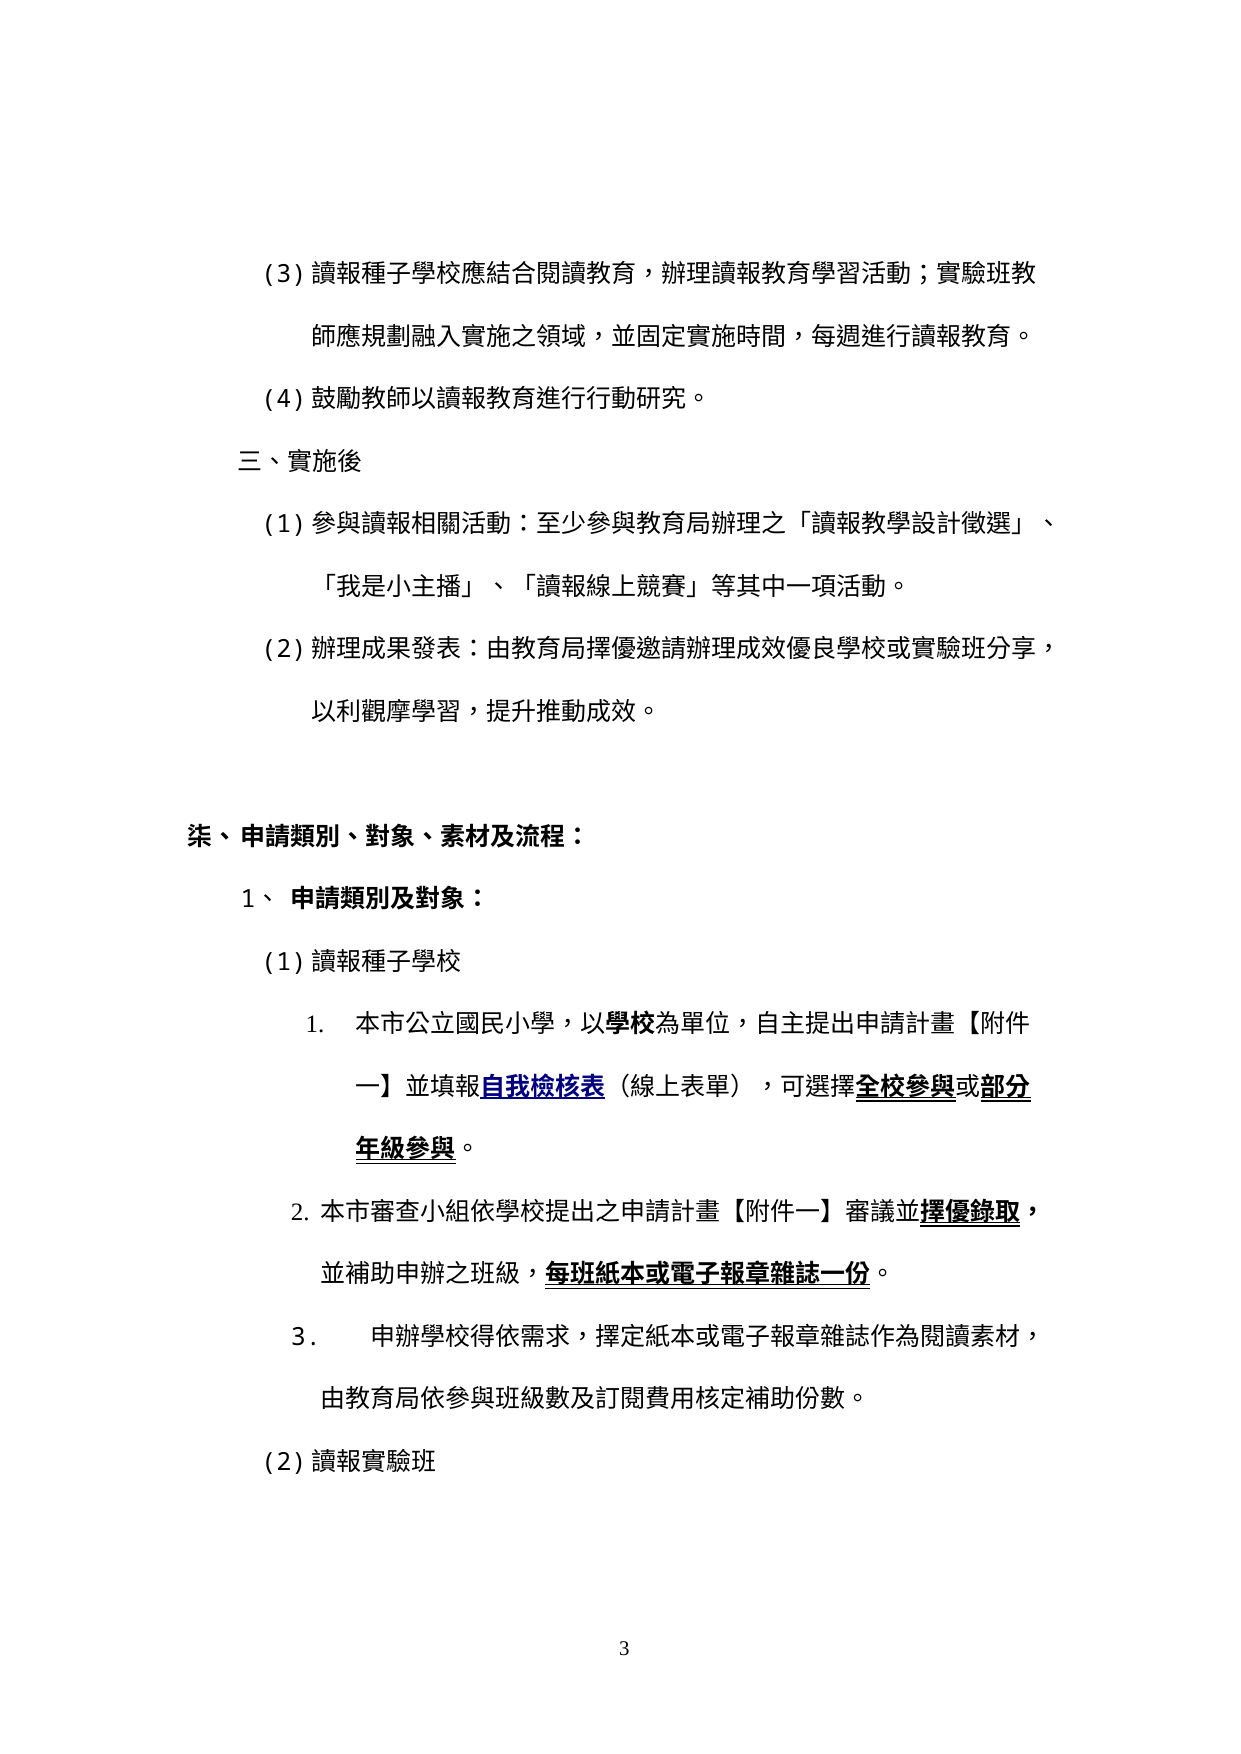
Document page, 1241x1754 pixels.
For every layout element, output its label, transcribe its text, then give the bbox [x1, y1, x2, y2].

list 申辦學校得依需求，擇定紙本或電子報章雜誌作為閱讀素材，由教育局依參與班級數及訂閱費用核定補助份數。 [291, 1293, 1053, 1418]
list 讀報種子學校 [261, 918, 1053, 980]
list 本市審查小組依學校提出之申請計畫【附件一】審議並擇優錄取，並補助申辦之班級，每班紙本或電子報章雜誌一份。 [291, 1168, 1053, 1293]
list 申請類別及對象： [240, 855, 1053, 918]
list 鼓勵教師以讀報教育進行行動研究。 [261, 355, 1053, 418]
list 讀報實驗班 [261, 1418, 1053, 1480]
list 辦理成果發表：由教育局擇優邀請辦理成效優良學校或實驗班分享，以利觀摩學習，提升推動成效。 [261, 605, 1053, 730]
list 讀報種子學校應結合閱讀教育，辦理讀報教育學習活動；實驗班教師應規劃融入實施之領域，並固定實施時間，每週進行讀報教育。 [261, 230, 1053, 355]
text 三、實施後 [187, 418, 1053, 480]
list 本市公立國民小學，以學校為單位，自主提出申請計畫【附件一】並填報自我檢核表（線上表單），可選擇全校參與或部分年級參與。 [305, 980, 1053, 1168]
list 申請類別、對象、素材及流程： [187, 793, 1053, 855]
list 參與讀報相關活動：至少參與教育局辦理之「讀報教學設計徵選」、「我是小主播」、「讀報線上競賽」等其中一項活動。 [261, 480, 1053, 605]
